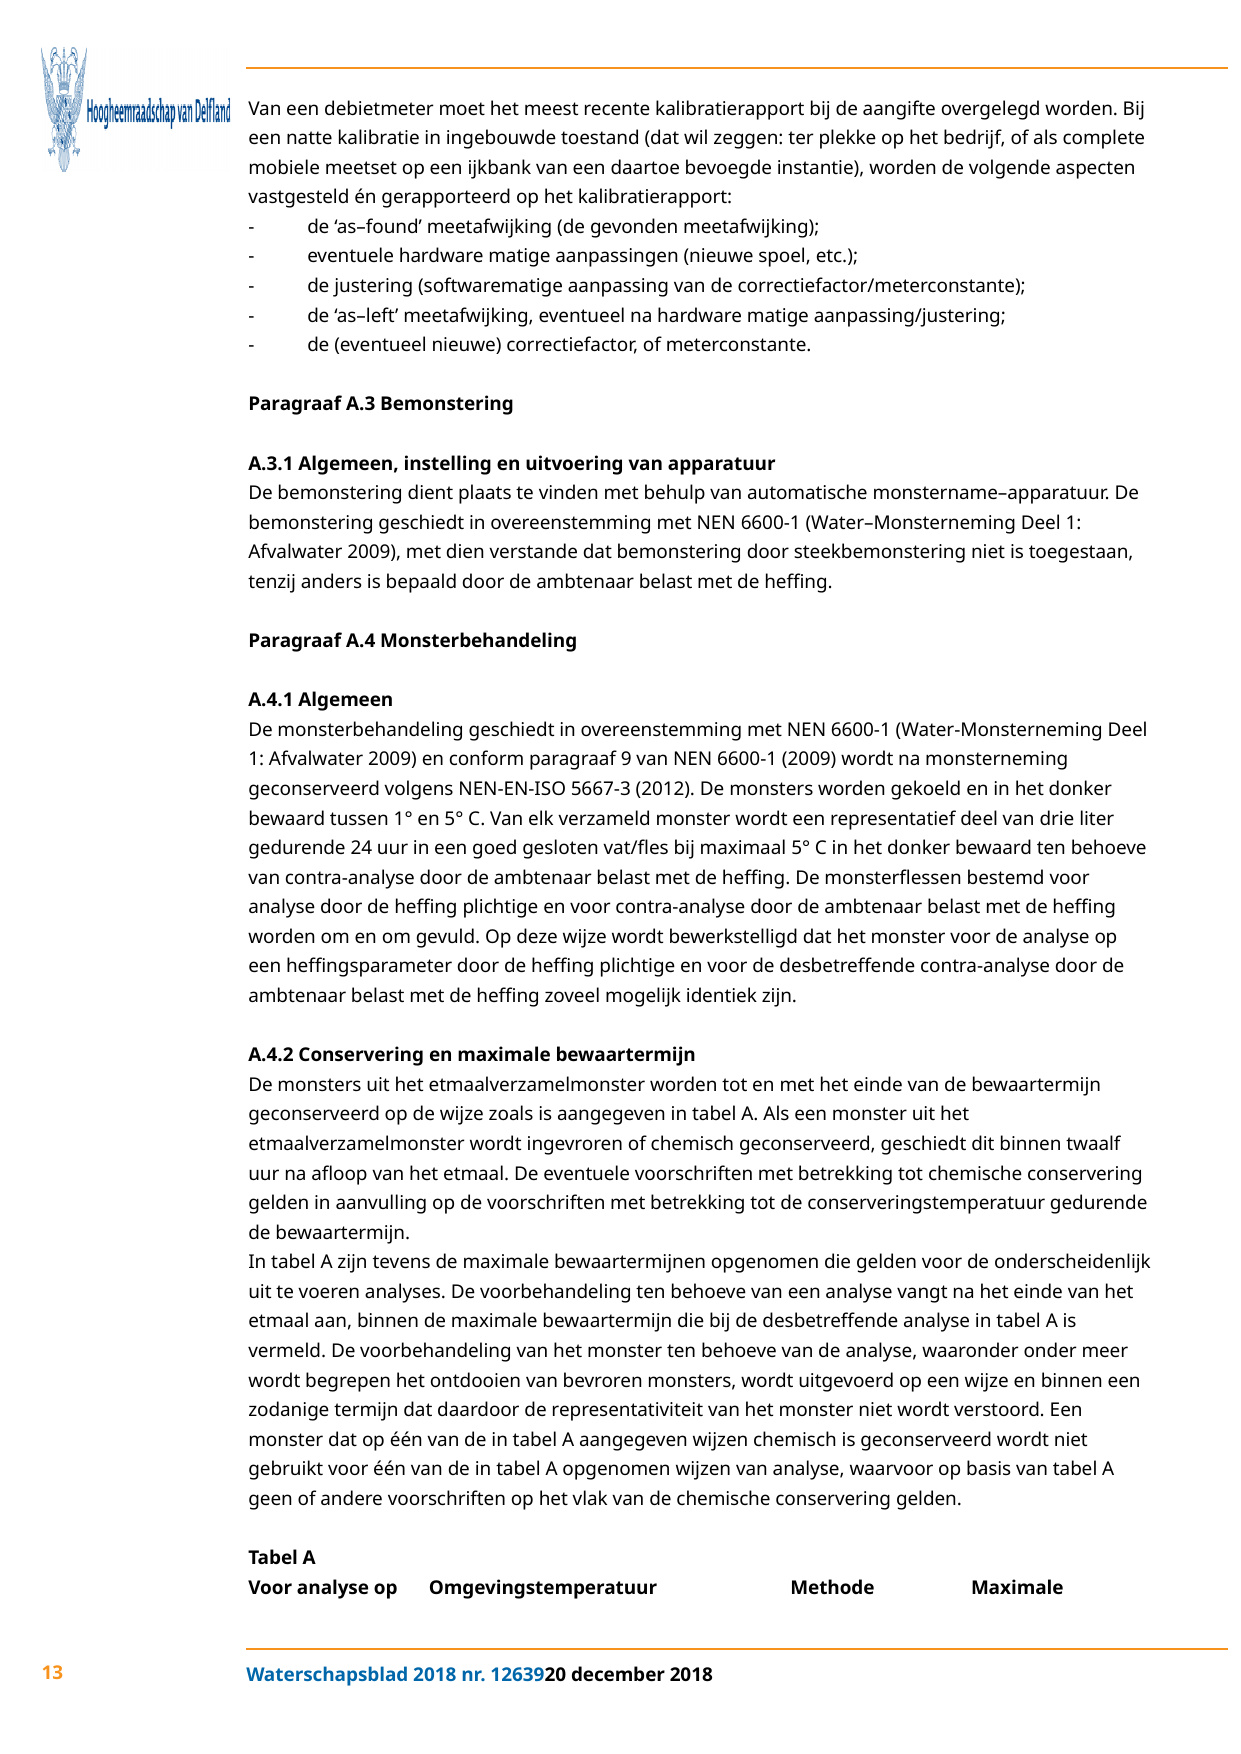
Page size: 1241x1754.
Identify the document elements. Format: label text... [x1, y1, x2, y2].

list de ‘as–found’ meetafwijking (de gevonden meetafwijking); [248, 213, 1152, 239]
text In tabel A zijn tevens de maximale bewaartermijnen opgenomen die gelden voor de onderscheidenlijk uit te voeren analyses. De voorbehandeling ten behoeve van een analyse vangt na het einde van het etmaal aan, binnen de maximale bewaartermijn die bij de desbetreffende analyse in tabel A is vermeld. De voorbehandeling van het monster ten behoeve van de analyse, waaronder onder meer wordt begrepen het ontdooien van bevroren monsters, wordt uitgevoerd op een wijze en binnen een zodanige termijn dat daardoor de representativiteit van het monster niet wordt verstoord. Een monster dat op één van de in tabel A aangegeven wijzen chemisch is geconserveerd wordt niet gebruikt voor één van de in tabel A opgenomen wijzen van analyse, waarvoor op basis van tabel A geen of andere voorschriften op het vlak van de chemische conservering gelden. [248, 1248, 1152, 1511]
text Paragraaf A.4 Monsterbehandeling [248, 627, 1152, 653]
list de ‘as–left’ meetafwijking, eventueel na hardware matige aanpassing/justering; [248, 302, 1152, 328]
text Van een debietmeter moet het meest recente kalibratierapport bij de aangifte overgelegd worden. Bij een natte kalibratie in ingebouwde toestand (dat wil zeggen: ter plekke op het bedrijf, of als complete mobiele meetset op een ijkbank van een daartoe bevoegde instantie), worden de volgende aspecten vastgesteld én gerapporteerd op het kalibratierapport: [248, 95, 1152, 209]
table_header Omgevingstemperatuur [429, 1574, 790, 1600]
text A.4.2 Conservering en maximale bewaartermijn [248, 1041, 1152, 1067]
text De bemonstering dient plaats te vinden met behulp van automatische monstername–apparatuur. De bemonstering geschiedt in overeenstemming met NEN 6600-1 (Water–Monsterneming Deel 1: Afvalwater 2009), met dien verstande dat bemonstering door steekbemonstering niet is toegestaan, tenzij anders is bepaald door de ambtenaar belast met de heffing. [248, 479, 1152, 594]
table_header Maximale [971, 1574, 1152, 1600]
text A.4.1 Algemeen [248, 686, 1152, 712]
list de (eventueel nieuwe) correctiefactor, of meterconstante. [248, 331, 1152, 357]
text De monsters uit het etmaalverzamelmonster worden tot en met het einde van de bewaartermijn geconserveerd op de wijze zoals is aangegeven in tabel A. Als een monster uit het etmaalverzamelmonster wordt ingevroren of chemisch geconserveerd, geschiedt dit binnen twaalf uur na afloop van het etmaal. De eventuele voorschriften met betrekking tot chemische conservering gelden in aanvulling op de voorschriften met betrekking tot de conserveringstemperatuur gedurende de bewaartermijn. [248, 1071, 1152, 1245]
table_header Voor analyse op [248, 1574, 429, 1600]
text Tabel A [248, 1544, 1152, 1570]
table_header Methode [790, 1574, 971, 1600]
picture [41, 47, 231, 172]
list eventuele hardware matige aanpassingen (nieuwe spoel, etc.); [248, 243, 1152, 268]
text A.3.1 Algemeen, instelling en uitvoering van apparatuur [248, 450, 1152, 476]
text De monsterbehandeling geschiedt in overeenstemming met NEN 6600-1 (Water-Monsterneming Deel 1: Afvalwater 2009) en conform paragraaf 9 van NEN 6600-1 (2009) wordt na monsterneming geconserveerd volgens NEN-EN-ISO 5667-3 (2012). De monsters worden gekoeld en in het donker bewaard tussen 1° en 5° C. Van elk verzameld monster wordt een representatief deel van drie liter gedurende 24 uur in een goed gesloten vat/fles bij maximaal 5° C in het donker bewaard ten behoeve van contra-analyse door de ambtenaar belast met de heffing. De monsterflessen bestemd voor analyse door de heffing plichtige en voor contra-analyse door de ambtenaar belast met de heffing worden om en om gevuld. Op deze wijze wordt bewerkstelligd dat het monster voor de analyse op een heffingsparameter door de heffing plichtige en voor de desbetreffende contra-analyse door de ambtenaar belast met de heffing zoveel mogelijk identiek zijn. [248, 716, 1152, 1008]
text Paragraaf A.3 Bemonstering [248, 391, 1152, 416]
list de justering (softwarematige aanpassing van de correctiefactor/meterconstante); [248, 272, 1152, 298]
